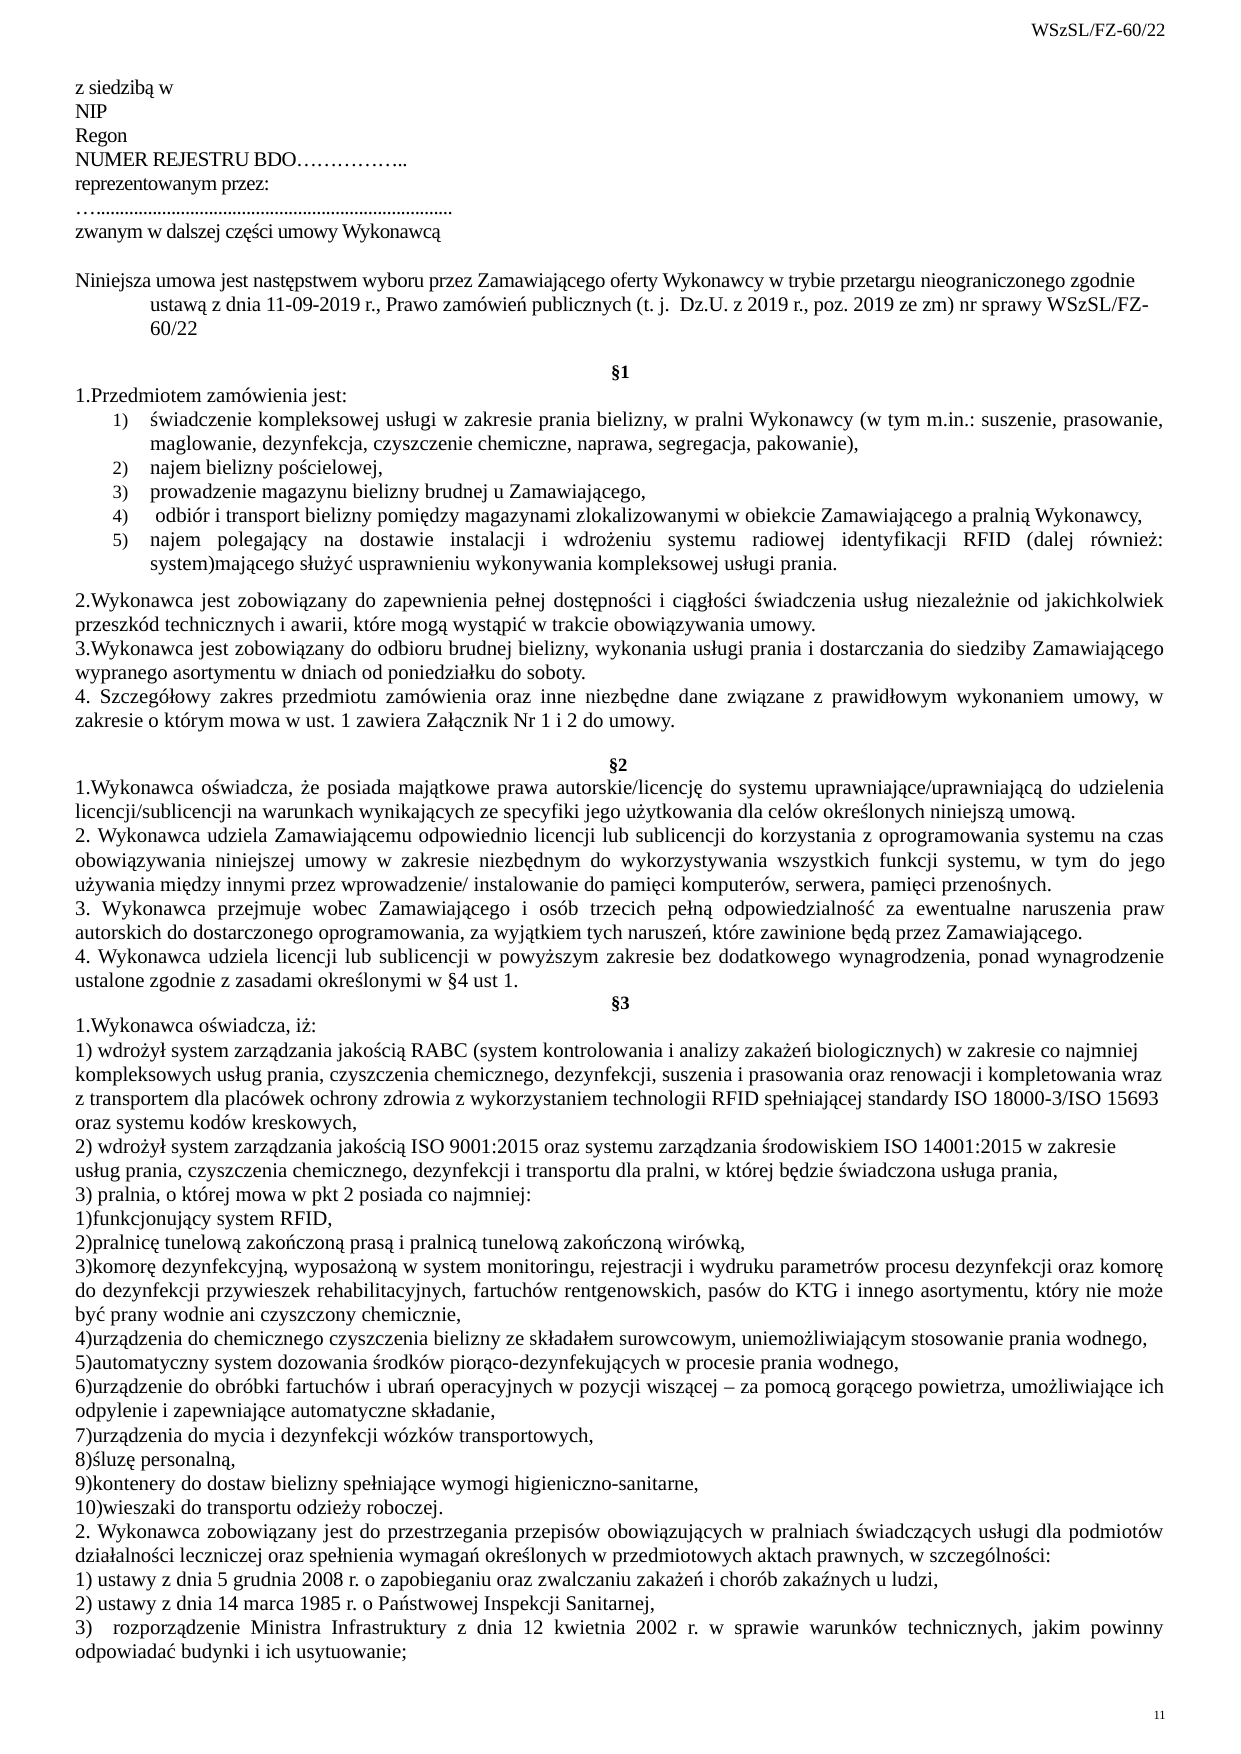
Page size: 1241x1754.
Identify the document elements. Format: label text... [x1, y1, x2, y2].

text 5)automatyczny system dozowania środków piorąco-dezynfekujących w procesie prania wodnego, [75, 1350, 1165, 1374]
text 4)urządzenia do chemicznego czyszczenia bielizny ze składałem surowcowym, uniemożliwiającym stosowanie prania wodnego, [75, 1326, 1165, 1350]
list prowadzenie magazynu bielizny brudnej u Zamawiającego, [112, 479, 1165, 503]
text 2)pralnicę tunelową zakończoną prasą i pralnicą tunelową zakończoną wirówką, [75, 1230, 1165, 1254]
text §2 [75, 754, 1165, 775]
text 4. Szczegółowy zakres przedmiotu zamówienia oraz inne niezbędne dane związane z prawidłowym wykonaniem umowy, w zakresie o którym mowa w ust. 1 zawiera Załącznik Nr 1 i 2 do umowy. [75, 684, 1165, 732]
list najem polegający na dostawie instalacji i wdrożeniu systemu radiowej identyfikacji RFID (dalej również: system)mającego służyć usprawnieniu wykonywania kompleksowej usługi prania. [112, 527, 1165, 575]
text §1 [75, 361, 1165, 383]
text §3 [75, 992, 1165, 1013]
list odbiór i transport bielizny pomiędzy magazynami zlokalizowanymi w obiekcie Zamawiającego a pralnią Wykonawcy, [112, 503, 1165, 527]
text reprezentowanym przez: [75, 171, 1165, 195]
text 3)komorę dezynfekcyjną, wyposażoną w system monitoringu, rejestracji i wydruku parametrów procesu dezynfekcji oraz komorę do dezynfekcji przywieszek rehabilitacyjnych, fartuchów rentgenowskich, pasów do KTG i innego asortymentu, który nie może być prany wodnie ani czyszczony chemicznie, [75, 1254, 1165, 1326]
text 4. Wykonawca udziela licencji lub sublicencji w powyższym zakresie bez dodatkowego wynagrodzenia, ponad wynagrodzenie ustalone zgodnie z zasadami określonymi w §4 ust 1. [75, 944, 1165, 992]
text 3.Wykonawca jest zobowiązany do odbioru brudnej bielizny, wykonania usługi prania i dostarczania do siedziby Zamawiającego wypranego asortymentu w dniach od poniedziałku do soboty. [75, 636, 1165, 684]
text 2. Wykonawca zobowiązany jest do przestrzegania przepisów obowiązujących w pralniach świadczących usługi dla podmiotów działalności leczniczej oraz spełnienia wymagań określonych w przedmiotowych aktach prawnych, w szczególności: [75, 1519, 1165, 1567]
text 1) ustawy z dnia 5 grudnia 2008 r. o zapobieganiu oraz zwalczaniu zakażeń i chorób zakaźnych u ludzi, [75, 1567, 1165, 1591]
text 9)kontenery do dostaw bielizny spełniające wymogi higieniczno-sanitarne, [75, 1471, 1165, 1495]
text z siedzibą w [75, 75, 1165, 99]
list najem bielizny pościelowej, [112, 455, 1165, 479]
text 2) ustawy z dnia 14 marca 1985 r. o Państwowej Inspekcji Sanitarnej, [75, 1591, 1165, 1615]
text 1)funkcjonujący system RFID, [75, 1206, 1165, 1230]
list świadczenie kompleksowej usługi w zakresie prania bielizny, w pralni Wykonawcy (w tym m.in.: suszenie, prasowanie, maglowanie, dezynfekcja, czyszczenie chemiczne, naprawa, segregacja, pakowanie), [112, 407, 1165, 455]
text 1) wdrożył system zarządzania jakością RABC (system kontrolowania i analizy zakażeń biologicznych) w zakresie co najmniej kompleksowych usług prania, czyszczenia chemicznego, dezynfekcji, suszenia i prasowania oraz renowacji i kompletowania wraz z transportem dla placówek ochrony zdrowia z wykorzystaniem technologii RFID spełniającej standardy ISO 18000-3/ISO 15693 oraz systemu kodów kreskowych, [75, 1037, 1165, 1134]
text NUMER REJESTRU BDO…………….. [75, 147, 1165, 171]
text 6)urządzenie do obróbki fartuchów i ubrań operacyjnych w pozycji wiszącej – za pomocą gorącego powietrza, umożliwiające ich odpylenie i zapewniające automatyczne składanie, [75, 1374, 1165, 1422]
text 1.Wykonawca oświadcza, iż: [75, 1013, 1165, 1037]
text NIP [75, 99, 1165, 123]
text 3) pralnia, o której mowa w pkt 2 posiada co najmniej: [75, 1182, 1165, 1206]
text zwanym w dalszej części umowy Wykonawcą [75, 219, 1165, 243]
text 3. Wykonawca przejmuje wobec Zamawiającego i osób trzecich pełną odpowiedzialność za ewentualne naruszenia praw autorskich do dostarczonego oprogramowania, za wyjątkiem tych naruszeń, które zawinione będą przez Zamawiającego. [75, 896, 1165, 944]
text Niniejsza umowa jest następstwem wyboru przez Zamawiającego oferty Wykonawcy w trybie przetargu nieograniczonego zgodnie ustawą z dnia 11-09-2019 r., Prawo zamówień publicznych (t. j. Dz.U. z 2019 r., poz. 2019 ze zm) nr sprawy WSzSL/FZ-60/22 [75, 267, 1165, 340]
text Regon [75, 123, 1165, 147]
text 2. Wykonawca udziela Zamawiającemu odpowiednio licencji lub sublicencji do korzystania z oprogramowania systemu na czas obowiązywania niniejszej umowy w zakresie niezbędnym do wykorzystywania wszystkich funkcji systemu, w tym do jego używania między innymi przez wprowadzenie/ instalowanie do pamięci komputerów, serwera, pamięci przenośnych. [75, 823, 1165, 896]
text 1.Wykonawca oświadcza, że posiada majątkowe prawa autorskie/licencję do systemu uprawniające/uprawniającą do udzielenia licencji/sublicencji na warunkach wynikających ze specyfiki jego użytkowania dla celów określonych niniejszą umową. [75, 775, 1165, 823]
text 1.Przedmiotem zamówienia jest: [75, 383, 1165, 407]
text 3) rozporządzenie Ministra Infrastruktury z dnia 12 kwietnia 2002 r. w sprawie warunków technicznych, jakim powinny odpowiadać budynki i ich usytuowanie; [75, 1615, 1165, 1663]
text 8)śluzę personalną, [75, 1447, 1165, 1471]
text 10)wieszaki do transportu odzieży roboczej. [75, 1495, 1165, 1519]
text …............................................................................ [75, 195, 1165, 219]
text 7)urządzenia do mycia i dezynfekcji wózków transportowych, [75, 1422, 1165, 1447]
text 2) wdrożył system zarządzania jakością ISO 9001:2015 oraz systemu zarządzania środowiskiem ISO 14001:2015 w zakresie usług prania, czyszczenia chemicznego, dezynfekcji i transportu dla pralni, w której będzie świadczona usługa prania, [75, 1134, 1165, 1182]
text 2.Wykonawca jest zobowiązany do zapewnienia pełnej dostępności i ciągłości świadczenia usług niezależnie od jakichkolwiek przeszkód technicznych i awarii, które mogą wystąpić w trakcie obowiązywania umowy. [75, 588, 1165, 636]
